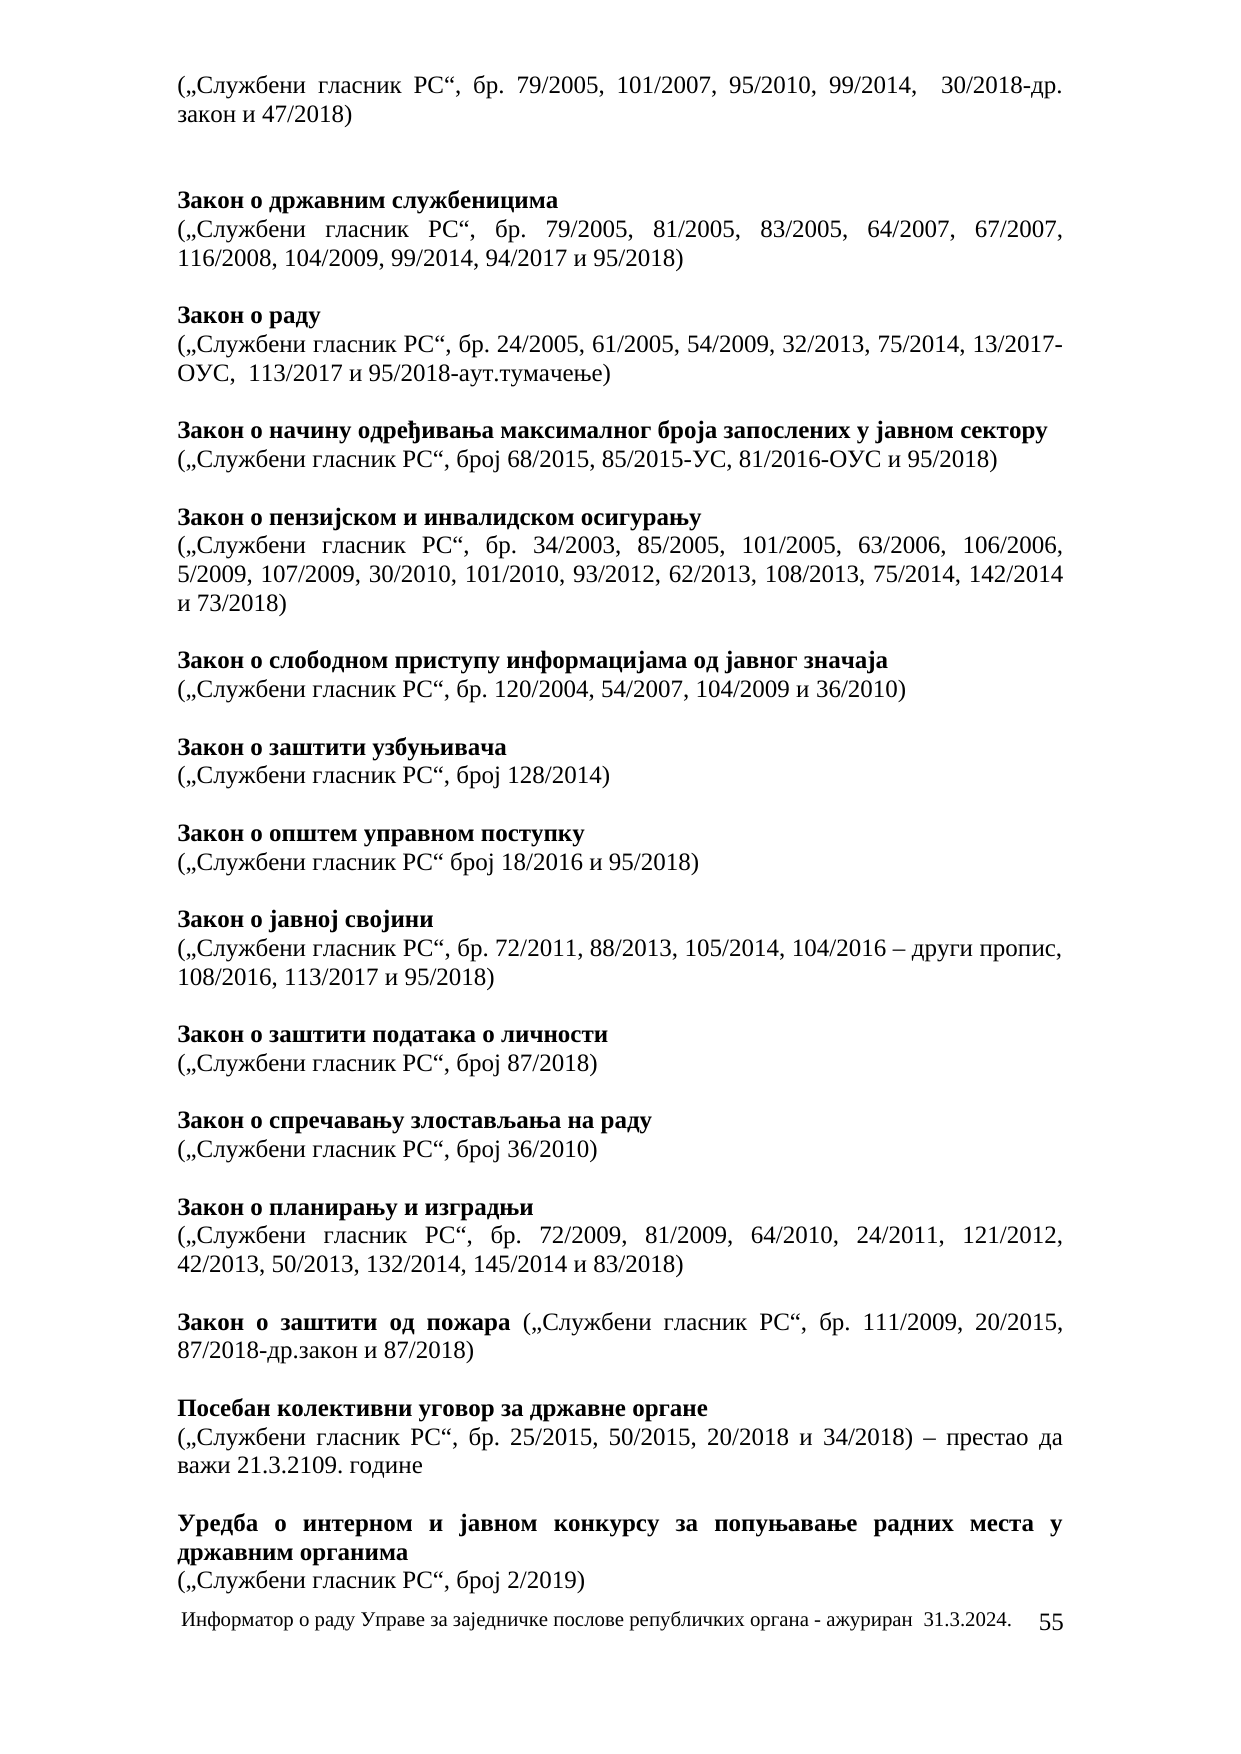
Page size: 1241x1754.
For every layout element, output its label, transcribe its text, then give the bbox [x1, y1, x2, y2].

text Уредба о интерном и јавном конкурсу за попуњавање радних места у државним органима [177, 1508, 1063, 1566]
text („Службени гласник РС“, бр. 79/2005, 81/2005, 83/2005, 64/2007, 67/2007, 116/2008, 104/2009, 99/2014, 94/2017 и 95/2018) [177, 214, 1063, 272]
text Закон о слободном приступу информацијама од јавног значаја [177, 646, 1063, 674]
text Закон о заштити од пожара („Службени гласник РС“, бр. 111/2009, 20/2015, 87/2018-др.закон и 87/2018) [177, 1307, 1063, 1364]
text Закон о спречавању злостављања на раду [177, 1106, 1063, 1134]
text Закон о државним службеницима [177, 186, 1063, 214]
text Закон о начину одређивања максималног броја запослених у јавном сектору [177, 416, 1063, 444]
text („Службени гласник РС“ број 18/2016 и 95/2018) [177, 847, 1063, 876]
text Закон о јавној својини [177, 904, 1063, 933]
text („Службени гласник РС“, број 68/2015, 85/2015-УС, 81/2016-ОУС и 95/2018) [177, 444, 1063, 473]
text Закон о пензијском и инвалидском осигурању [177, 502, 1063, 531]
text Посебан колективни уговор за државне органе [177, 1393, 1063, 1422]
text Закон о планирању и изградњи [177, 1192, 1063, 1221]
text Закон о заштити узбуњивача [177, 732, 1063, 761]
text („Службени гласник РС“, бр. 24/2005, 61/2005, 54/2009, 32/2013, 75/2014, 13/2017-ОУС, 113/2017 и 95/2018-аут.тумачење) [177, 329, 1063, 387]
text Закон о раду [177, 301, 1063, 329]
text („Службени гласник РС“, број 128/2014) [177, 761, 1063, 789]
text („Службени гласник РС“, бр. 25/2015, 50/2015, 20/2018 и 34/2018) – престао да важи 21.3.2109. године [177, 1422, 1063, 1479]
text („Службени гласник РС“, број 87/2018) [177, 1048, 1063, 1077]
text Закон о заштити података о личности [177, 1019, 1063, 1048]
text Закон о општем управном поступку [177, 818, 1063, 847]
text („Службени гласник РС“, број 2/2019) [177, 1566, 1063, 1594]
text („Службени гласник РС“, број 36/2010) [177, 1134, 1063, 1163]
text („Службени гласник РС“, бр. 79/2005, 101/2007, 95/2010, 99/2014, 30/2018-др. закон и 47/2018) [177, 71, 1063, 128]
text („Службени гласник РС“, бр. 72/2009, 81/2009, 64/2010, 24/2011, 121/2012, 42/2013, 50/2013, 132/2014, 145/2014 и 83/2018) [177, 1221, 1063, 1278]
text („Службени гласник РС“, бр. 72/2011, 88/2013, 105/2014, 104/2016 – други пропис, 108/2016, 113/2017 и 95/2018) [177, 933, 1063, 991]
text („Службени гласник РС“, бр. 34/2003, 85/2005, 101/2005, 63/2006, 106/2006, 5/2009, 107/2009, 30/2010, 101/2010, 93/2012, 62/2013, 108/2013, 75/2014, 142/2014 и 73/2018) [177, 531, 1063, 617]
text („Службени гласник РС“, бр. 120/2004, 54/2007, 104/2009 и 36/2010) [177, 674, 1063, 703]
